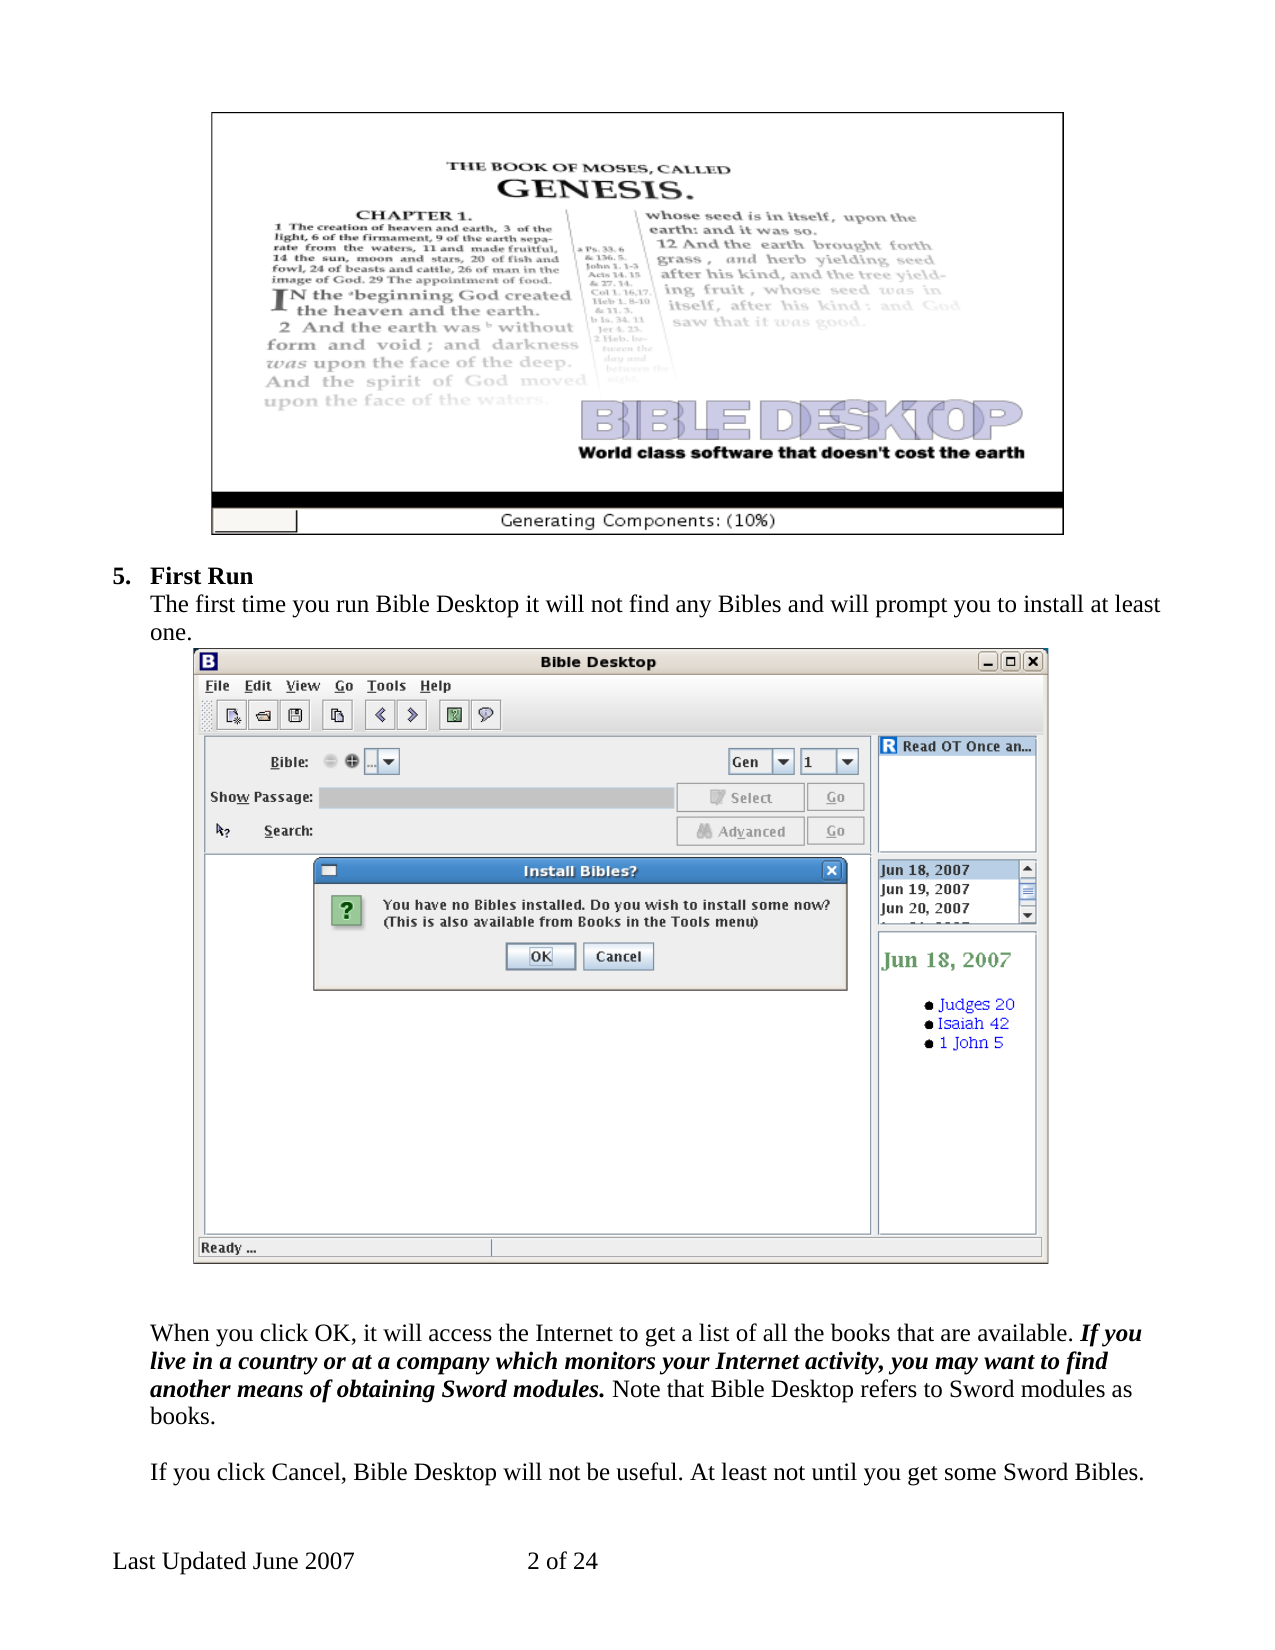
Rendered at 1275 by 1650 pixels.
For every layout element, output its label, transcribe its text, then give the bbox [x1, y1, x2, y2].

list When you click OK, it will access the Internet to get a list of all the books that are available. If you live in a country or at a company which monitors your Internet activity, you may want to find another means of obtaining Sword modules. Note that Bible Desktop refers to Sword modules as books. [112, 1319, 1162, 1430]
list The first time you run Bible Desktop it will not find any Bibles and will prompt you to install at least one. [112, 590, 1162, 646]
list First Run [112, 562, 1162, 590]
picture [211, 112, 1064, 535]
picture [193, 648, 1049, 1264]
list If you click Cancel, Bible Desktop will not be useful. At least not until you get some Sword Bibles. [112, 1458, 1162, 1486]
